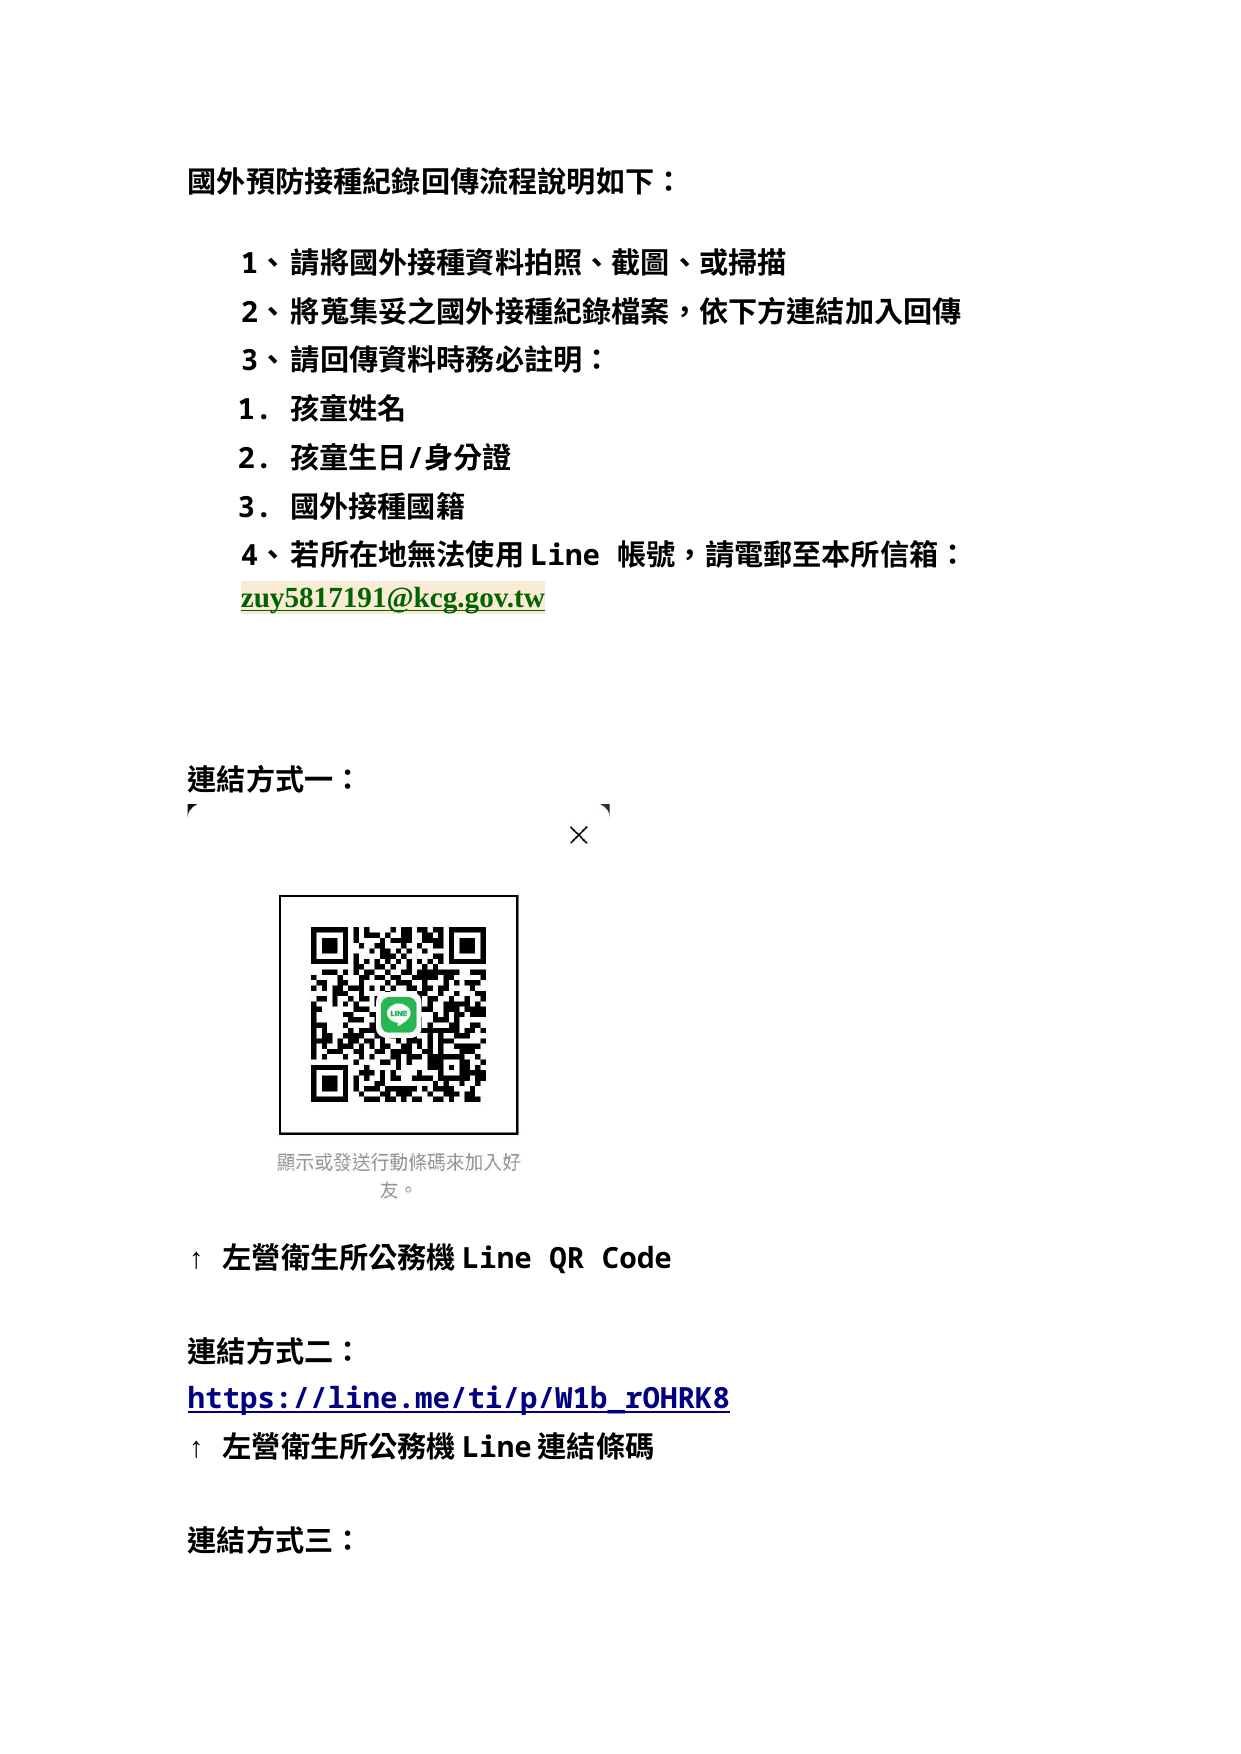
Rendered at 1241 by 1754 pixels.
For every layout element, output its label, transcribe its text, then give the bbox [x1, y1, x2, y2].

text ↑ 左營衛生所公務機Line QR Code [187, 1235, 1053, 1277]
list 請將國外接種資料拍照、截圖、或掃描 [241, 239, 1053, 282]
list 若所在地無法使用Line 帳號，請電郵至本所信箱： [241, 532, 1053, 574]
text 3. 國外接種國籍 [237, 483, 1053, 526]
text 國外預防接種紀錄回傳流程說明如下： [187, 158, 1053, 201]
text 2. 孩童生日/身分證 [237, 434, 1053, 477]
list 請回傳資料時務必註明： [241, 337, 1053, 379]
text ↑ 左營衛生所公務機Line連結條碼 [187, 1423, 1053, 1466]
text 連結方式三： [187, 1518, 1053, 1560]
text zuy5817191@kcg.gov.tw [241, 581, 1053, 614]
list 將蒐集妥之國外接種紀錄檔案，依下方連結加入回傳 [241, 288, 1053, 331]
text 1. 孩童姓名 [237, 386, 1053, 428]
text 連結方式一： [187, 756, 1053, 798]
text 連結方式二： [187, 1329, 1053, 1371]
text https://line.me/ti/p/W1b_rOHRK8 [187, 1378, 1053, 1417]
